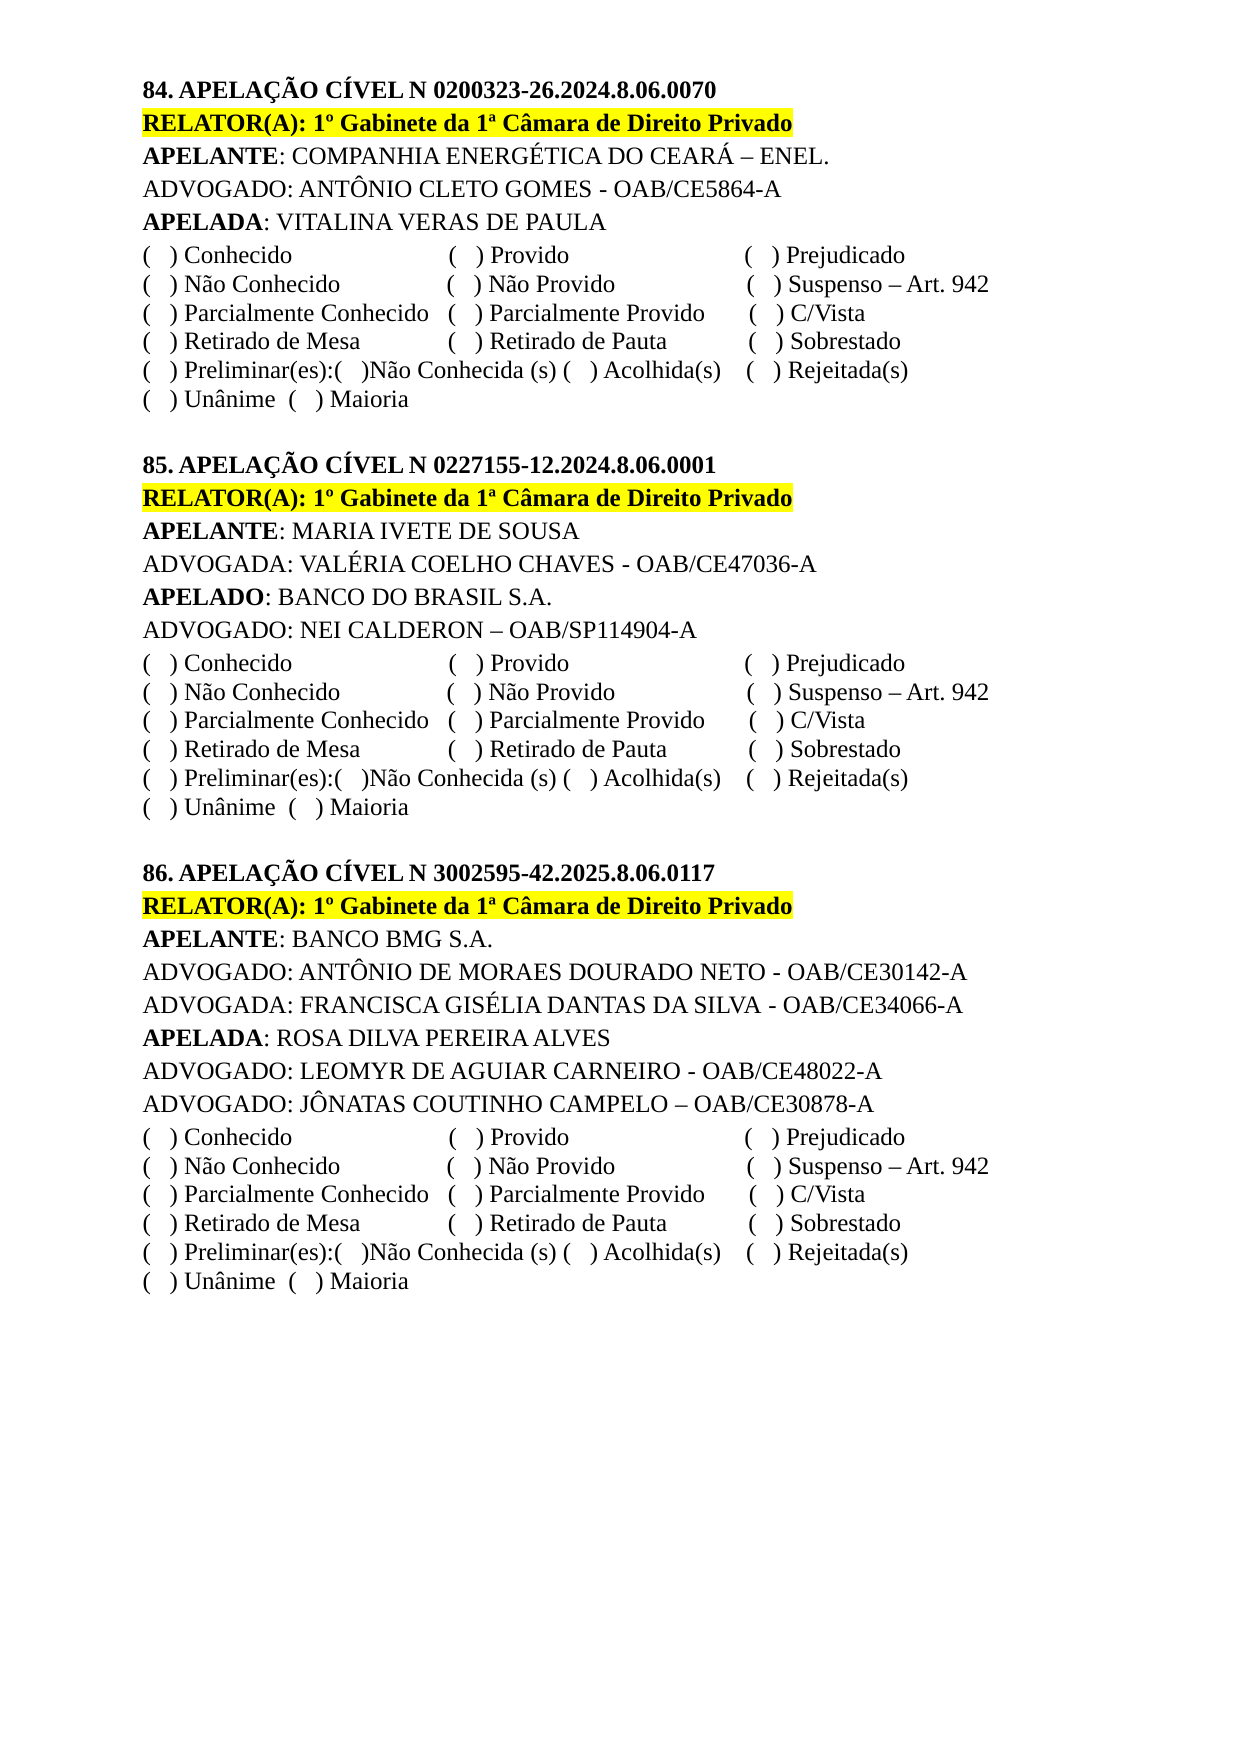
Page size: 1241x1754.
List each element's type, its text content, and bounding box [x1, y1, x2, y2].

text ( ) Retirado de Mesa ( ) Retirado de Pauta ( ) Sobrestado [142, 734, 1158, 763]
text ( ) Unânime ( ) Maioria [142, 1266, 1141, 1361]
text ( ) Parcialmente Conhecido ( ) Parcialmente Provido ( ) C/Vista [142, 706, 1158, 734]
text ( ) Não Conhecido ( ) Não Provido ( ) Suspenso – Art. 942 [142, 269, 1158, 298]
text ( ) Unânime ( ) Maioria 85. APELAÇÃO CÍVEL N 0227155-12.2024.8.06.0001 RELATOR(A): 1º Gabinete da 1ª Câmara de Direito Privado APELANTE: MARIA IVETE DE SOUSA ADVOGADA: VALÉRIA COELHO CHAVES - OAB/CE47036-A APELADO: BANCO DO BRASIL S.A. ADVOGADO: NEI CALDERON – OAB/SP114904-A [142, 384, 1141, 644]
text ( ) Preliminar(es):( )Não Conhecida (s) ( ) Acolhida(s) ( ) Rejeitada(s) [142, 355, 1158, 384]
text ( ) Parcialmente Conhecido ( ) Parcialmente Provido ( ) C/Vista [142, 298, 1158, 326]
text ( ) Não Conhecido ( ) Não Provido ( ) Suspenso – Art. 942 [142, 677, 1158, 706]
text ( ) Parcialmente Conhecido ( ) Parcialmente Provido ( ) C/Vista [142, 1179, 1158, 1208]
text ( ) Preliminar(es):( )Não Conhecida (s) ( ) Acolhida(s) ( ) Rejeitada(s) [142, 763, 1158, 792]
text ( ) Conhecido ( ) Provido ( ) Prejudicado [142, 240, 1141, 269]
text ( ) Unânime ( ) Maioria 86. APELAÇÃO CÍVEL N 3002595-42.2025.8.06.0117 RELATOR(A): 1º Gabinete da 1ª Câmara de Direito Privado APELANTE: BANCO BMG S.A. ADVOGADO: ANTÔNIO DE MORAES DOURADO NETO - OAB/CE30142-A ADVOGADA: FRANCISCA GISÉLIA DANTAS DA SILVA - OAB/CE34066-A APELADA: ROSA DILVA PEREIRA ALVES ADVOGADO: LEOMYR DE AGUIAR CARNEIRO - OAB/CE48022-A ADVOGADO: JÔNATAS COUTINHO CAMPELO – OAB/CE30878-A [142, 792, 1141, 1118]
text ( ) Conhecido ( ) Provido ( ) Prejudicado [142, 648, 1141, 677]
text ( ) Conhecido ( ) Provido ( ) Prejudicado [142, 1122, 1141, 1151]
text 84. APELAÇÃO CÍVEL N 0200323-26.2024.8.06.0070 RELATOR(A): 1º Gabinete da 1ª Câmara de Direito Privado APELANTE: COMPANHIA ENERGÉTICA DO CEARÁ – ENEL. ADVOGADO: ANTÔNIO CLETO GOMES - OAB/CE5864-A APELADA: VITALINA VERAS DE PAULA [142, 75, 1141, 236]
text ( ) Não Conhecido ( ) Não Provido ( ) Suspenso – Art. 942 [142, 1151, 1158, 1179]
text ( ) Preliminar(es):( )Não Conhecida (s) ( ) Acolhida(s) ( ) Rejeitada(s) [142, 1237, 1158, 1266]
text ( ) Retirado de Mesa ( ) Retirado de Pauta ( ) Sobrestado [142, 1208, 1158, 1237]
text ( ) Retirado de Mesa ( ) Retirado de Pauta ( ) Sobrestado [142, 326, 1158, 355]
